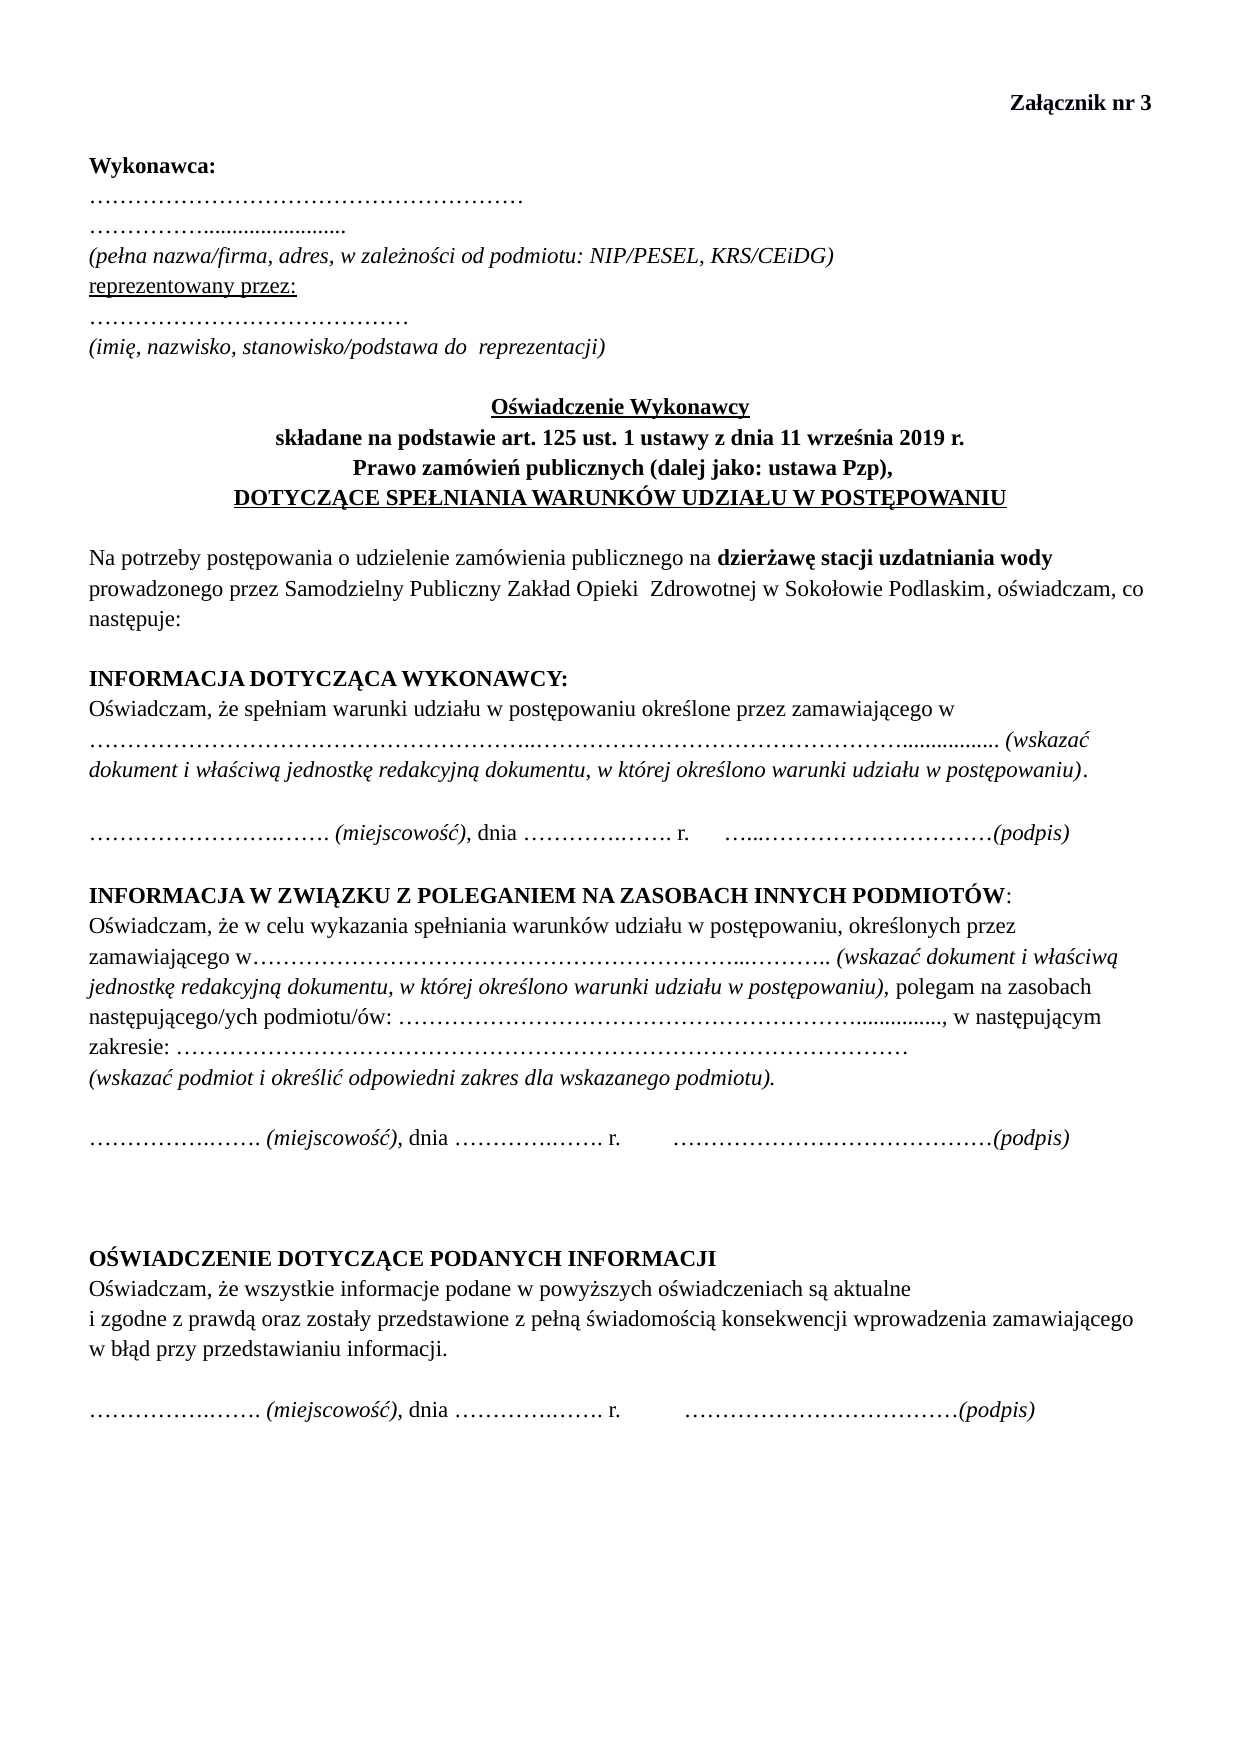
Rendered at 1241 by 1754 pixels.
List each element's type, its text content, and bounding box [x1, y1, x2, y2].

text Oświadczam, że spełniam warunki udziału w postępowaniu określone przez zamawiającego w …………………………………………………..…………………………………………................. (wskazać dokument i właściwą jednostkę redakcyjną dokumentu, w której określono warunki udziału w postępowaniu). [88, 696, 1152, 782]
text składane na podstawie art. 125 ust. 1 ustawy z dnia 11 września 2019 r. [88, 424, 1152, 450]
text ………………………………………………………………......................... [88, 182, 531, 238]
text …………………….……. (miejscowość), dnia ………….……. r. …...…………………………(podpis) [88, 819, 1152, 846]
text Na potrzeby postępowania o udzielenie zamówienia publicznego na dzierżawę stacji uzdatniania wody prowadzonego przez Samodzielny Publiczny Zakład Opieki Zdrowotnej w Sokołowie Podlaskim, oświadczam, co następuje: [88, 544, 1152, 631]
text INFORMACJA W ZWIĄZKU Z POLEGANIEM NA ZASOBACH INNYCH PODMIOTÓW: [88, 882, 1152, 909]
text …………….……. (miejscowość), dnia ………….……. r. ……………………………………(podpis) [88, 1124, 1152, 1150]
text Załącznik nr 3 [88, 88, 1152, 115]
text Wykonawca: [88, 152, 1152, 178]
text (wskazać podmiot i określić odpowiedni zakres dla wskazanego podmiotu). [88, 1064, 1152, 1090]
text Oświadczam, że wszystkie informacje podane w powyższych oświadczeniach są aktualne i zgodne z prawdą oraz zostały przedstawione z pełną świadomością konsekwencji wprowadzenia zamawiającego w błąd przy przedstawianiu informacji. [88, 1275, 1152, 1362]
text INFORMACJA DOTYCZĄCA WYKONAWCY: [88, 665, 1152, 692]
text …………….……. (miejscowość), dnia ………….……. r. ………………………………(podpis) [88, 1396, 1152, 1422]
text Oświadczam, że w celu wykazania spełniania warunków udziału w postępowaniu, określonych przez zamawiającego w………………………………………………………...……….. (wskazać dokument i właściwą jednostkę redakcyjną dokumentu, w której określono warunki udziału w postępowaniu), polegam na zasobach następującego/ych podmiotu/ów: ……………………………………………………..............., w następującym zakresie: …………………………………………………………………………………… [88, 913, 1152, 1060]
text DOTYCZĄCE SPEŁNIANIA WARUNKÓW UDZIAŁU W POSTĘPOWANIU [88, 484, 1152, 510]
text …………………………………… [88, 303, 531, 329]
text OŚWIADCZENIE DOTYCZĄCE PODANYCH INFORMACJI [88, 1245, 1152, 1271]
text Oświadczenie Wykonawcy [88, 393, 1152, 420]
text (imię, nazwisko, stanowisko/podstawa do reprezentacji) [88, 333, 1046, 389]
text reprezentowany przez: [88, 273, 1152, 299]
text (pełna nazwa/firma, adres, w zależności od podmiotu: NIP/PESEL, KRS/CEiDG) [88, 242, 1091, 269]
text Prawo zamówień publicznych (dalej jako: ustawa Pzp), [88, 454, 1152, 480]
